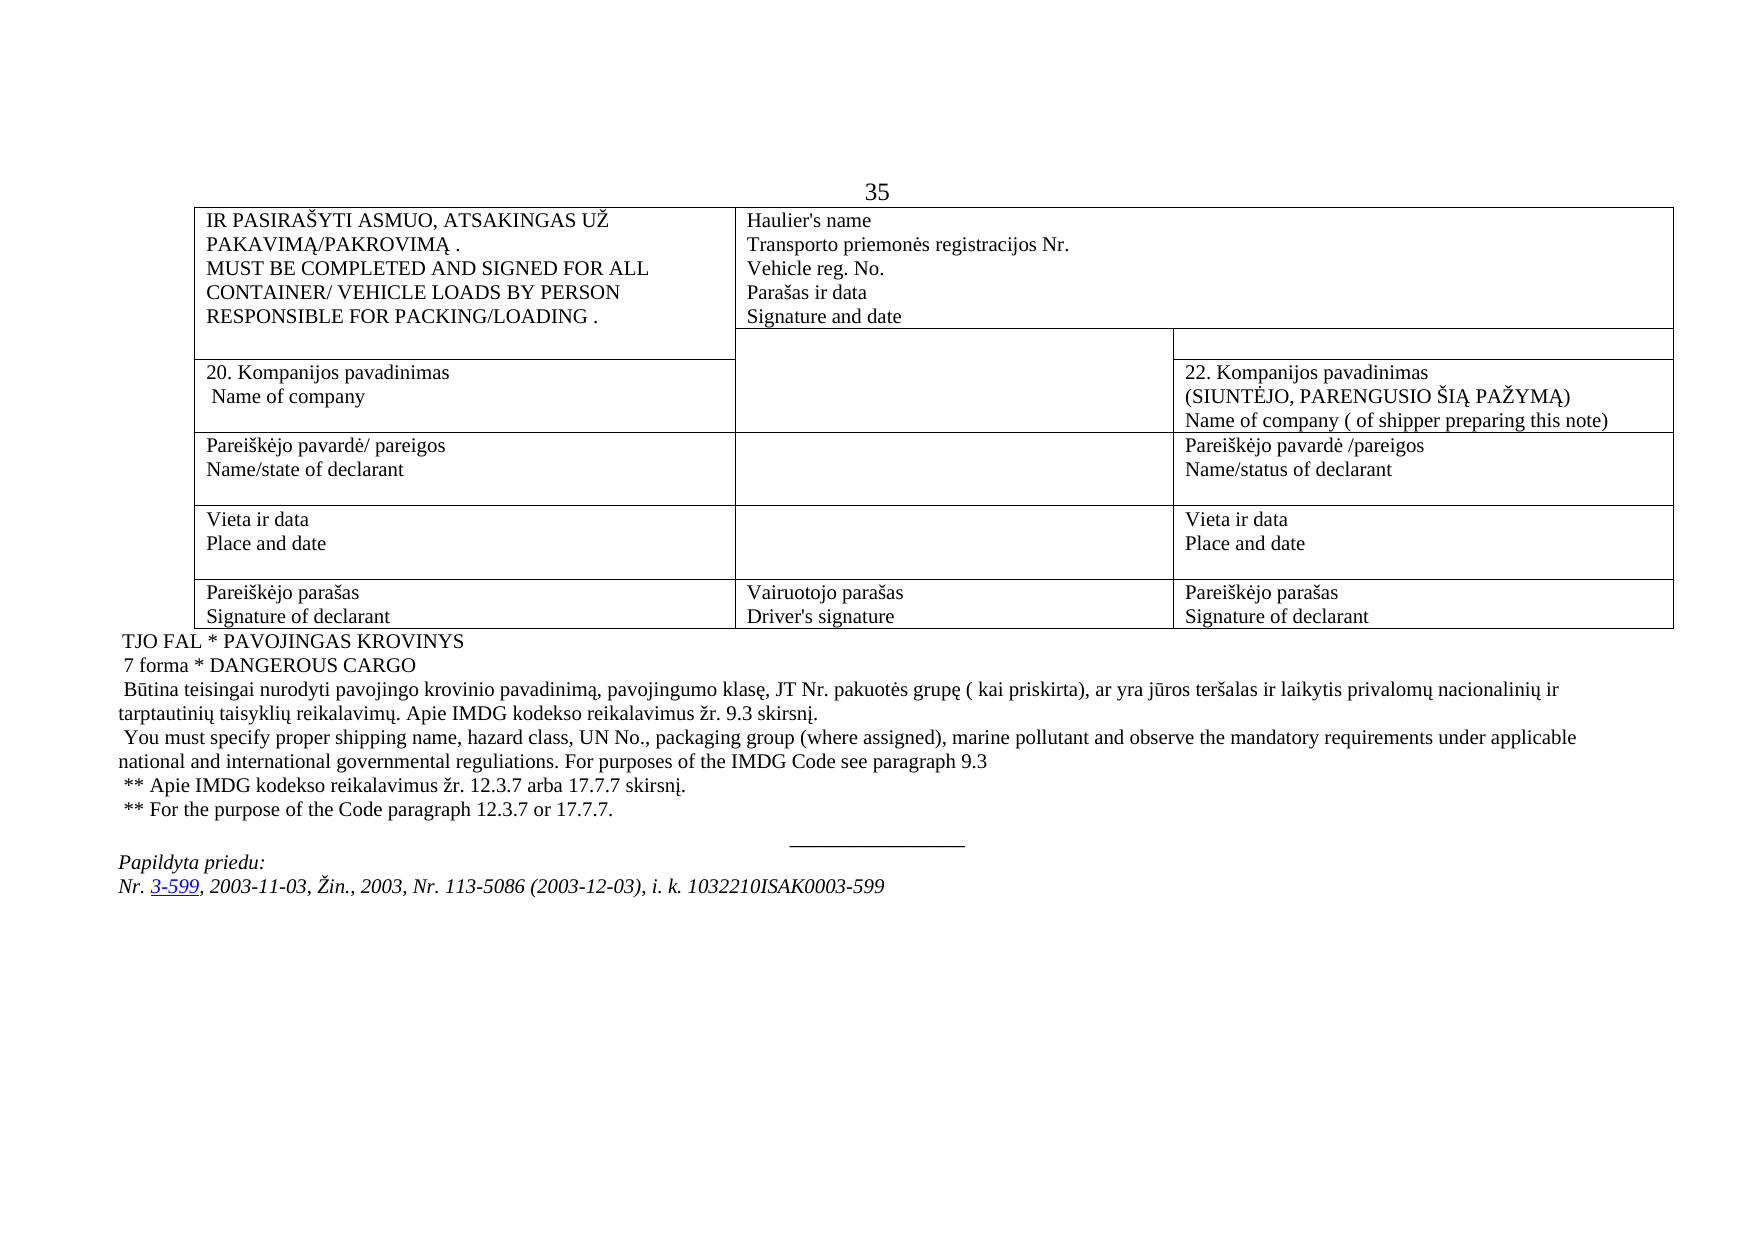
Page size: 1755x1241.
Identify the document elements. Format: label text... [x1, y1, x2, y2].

table_cell Vieta ir data Place and date [1174, 506, 1673, 579]
table_cell Pareiškėjo parašas Signature of declarant [1174, 580, 1673, 628]
text Būtina teisingai nurodyti pavojingo krovinio pavadinimą, pavojingumo klasę, JT Nr. pakuotės grupę ( kai priskirta), ar yra jūros teršalas ir laikytis privalomų nacionalinių ir tarptautinių taisyklių reikalavimų. Apie IMDG kodekso reikalavimus žr. 9.3 skirsnį. [118, 677, 1636, 725]
table_cell [736, 329, 1173, 359]
table_cell Vairuotojo parašas Driver's signature [736, 580, 1173, 628]
table_cell [195, 328, 735, 359]
text ** Apie IMDG kodekso reikalavimus žr. 12.3.7 arba 17.7.7 skirsnį. [118, 773, 1636, 797]
text ______________ [118, 821, 1636, 850]
text ** For the purpose of the Code paragraph 12.3.7 or 17.7.7. [118, 797, 1636, 821]
text You must specify proper shipping name, hazard class, UN No., packaging group (where assigned), marine pollutant and observe the mandatory requirements under applicable national and international governmental reguliations. For purposes of the IMDG Code see paragraph 9.3 [118, 725, 1636, 773]
table_cell Pareiškėjo parašas Signature of declarant [195, 580, 735, 628]
table_cell 20. Kompanijos pavadinimas Name of company [195, 360, 735, 432]
table_cell Pareiškėjo pavardė/ pareigos Name/state of declarant [195, 433, 735, 505]
table_cell [1174, 329, 1673, 359]
text 7 forma * DANGEROUS CARGO [118, 653, 1636, 677]
text Nr. 3-599, 2003-11-03, Žin., 2003, Nr. 113-5086 (2003-12-03), i. k. 1032210ISAK0003-599 [118, 874, 1636, 898]
table_cell Haulier's name Transporto priemonės registracijos Nr. Vehicle reg. No. Parašas ir data Signature and date [736, 208, 1673, 328]
text TJO FAL * PAVOJINGAS KROVINYS [118, 629, 1636, 653]
table_cell [736, 506, 1173, 579]
text Papildyta priedu: [118, 850, 1636, 874]
table_cell Vieta ir data Place and date [195, 506, 735, 579]
table_cell [736, 433, 1173, 505]
table_cell Pareiškėjo pavardė /pareigos Name/status of declarant [1174, 433, 1673, 505]
table_cell IR PASIRAŠYTI ASMUO, ATSAKINGAS UŽ PAKAVIMĄ/PAKROVIMĄ . MUST BE COMPLETED AND SIGNED FOR ALL CONTAINER/ VEHICLE LOADS BY PERSON RESPONSIBLE FOR PACKING/LOADING . [195, 208, 735, 328]
table_cell [736, 359, 1173, 432]
table_cell 22. Kompanijos pavadinimas (SIUNTĖJO, PARENGUSIO ŠIĄ PAŽYMĄ) Name of company ( of shipper preparing this note) [1174, 360, 1673, 432]
